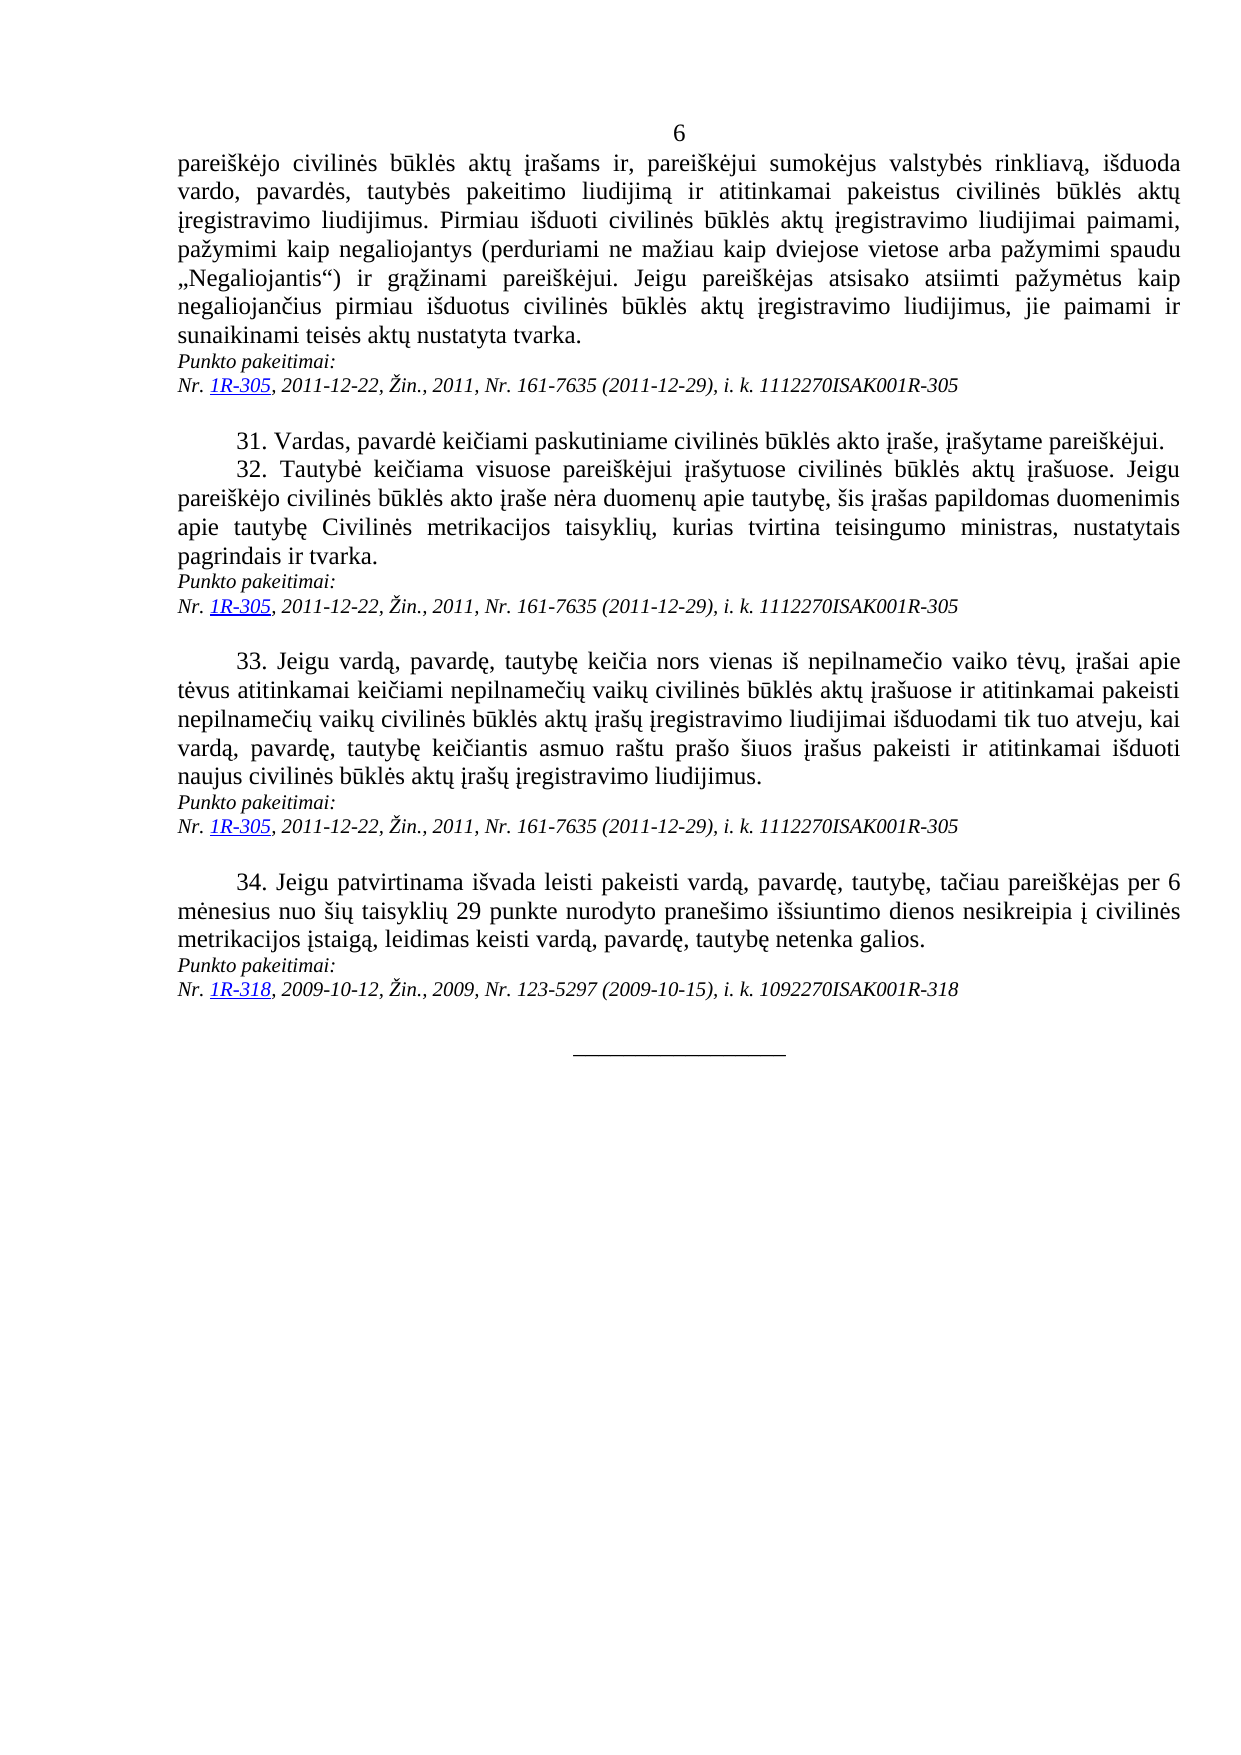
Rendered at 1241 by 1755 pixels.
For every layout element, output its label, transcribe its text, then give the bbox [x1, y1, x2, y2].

text 32. Tautybė keičiama visuose pareiškėjui įrašytuose civilinės būklės aktų įrašuose. Jeigu pareiškėjo civilinės būklės akto įraše nėra duomenų apie tautybę, šis įrašas papildomas duomenimis apie tautybę Civilinės metrikacijos taisyklių, kurias tvirtina teisingumo ministras, nustatytais pagrindais ir tvarka. [177, 454, 1181, 569]
text 34. Jeigu patvirtinama išvada leisti pakeisti vardą, pavardę, tautybę, tačiau pareiškėjas per 6 mėnesius nuo šių taisyklių 29 punkte nurodyto pranešimo išsiuntimo dienos nesikreipia į civilinės metrikacijos įstaigą, leidimas keisti vardą, pavardę, tautybę netenka galios. [177, 867, 1181, 953]
text Nr. 1R-318, 2009-10-12, Žin., 2009, Nr. 123-5297 (2009-10-15), i. k. 1092270ISAK001R-318 [177, 977, 1181, 1001]
text Punkto pakeitimai: [177, 790, 1181, 814]
text 31. Vardas, pavardė keičiami paskutiniame civilinės būklės akto įraše, įrašytame pareiškėjui. [177, 426, 1181, 454]
text Nr. 1R-305, 2011-12-22, Žin., 2011, Nr. 161-7635 (2011-12-29), i. k. 1112270ISAK001R-305 [177, 814, 1181, 838]
text 33. Jeigu vardą, pavardę, tautybę keičia nors vienas iš nepilnamečio vaiko tėvų, įrašai apie tėvus atitinkamai keičiami nepilnamečių vaikų civilinės būklės aktų įrašuose ir atitinkamai pakeisti nepilnamečių vaikų civilinės būklės aktų įrašų įregistravimo liudijimai išduodami tik tuo atveju, kai vardą, pavardę, tautybę keičiantis asmuo raštu prašo šiuos įrašus pakeisti ir atitinkamai išduoti naujus civilinės būklės aktų įrašų įregistravimo liudijimus. [177, 646, 1181, 790]
text Nr. 1R-305, 2011-12-22, Žin., 2011, Nr. 161-7635 (2011-12-29), i. k. 1112270ISAK001R-305 [177, 593, 1181, 618]
text Nr. 1R-305, 2011-12-22, Žin., 2011, Nr. 161-7635 (2011-12-29), i. k. 1112270ISAK001R-305 [177, 373, 1181, 397]
text _________________ [177, 1030, 1181, 1059]
text Punkto pakeitimai: [177, 349, 1181, 373]
text pareiškėjo civilinės būklės aktų įrašams ir, pareiškėjui sumokėjus valstybės rinkliavą, išduoda vardo, pavardės, tautybės pakeitimo liudijimą ir atitinkamai pakeistus civilinės būklės aktų įregistravimo liudijimus. Pirmiau išduoti civilinės būklės aktų įregistravimo liudijimai paimami, pažymimi kaip negaliojantys (perduriami ne mažiau kaip dviejose vietose arba pažymimi spaudu „Negaliojantis“) ir grąžinami pareiškėjui. Jeigu pareiškėjas atsisako atsiimti pažymėtus kaip negaliojančius pirmiau išduotus civilinės būklės aktų įregistravimo liudijimus, jie paimami ir sunaikinami teisės aktų nustatyta tvarka. [177, 148, 1181, 349]
text Punkto pakeitimai: [177, 953, 1181, 977]
text Punkto pakeitimai: [177, 569, 1181, 593]
